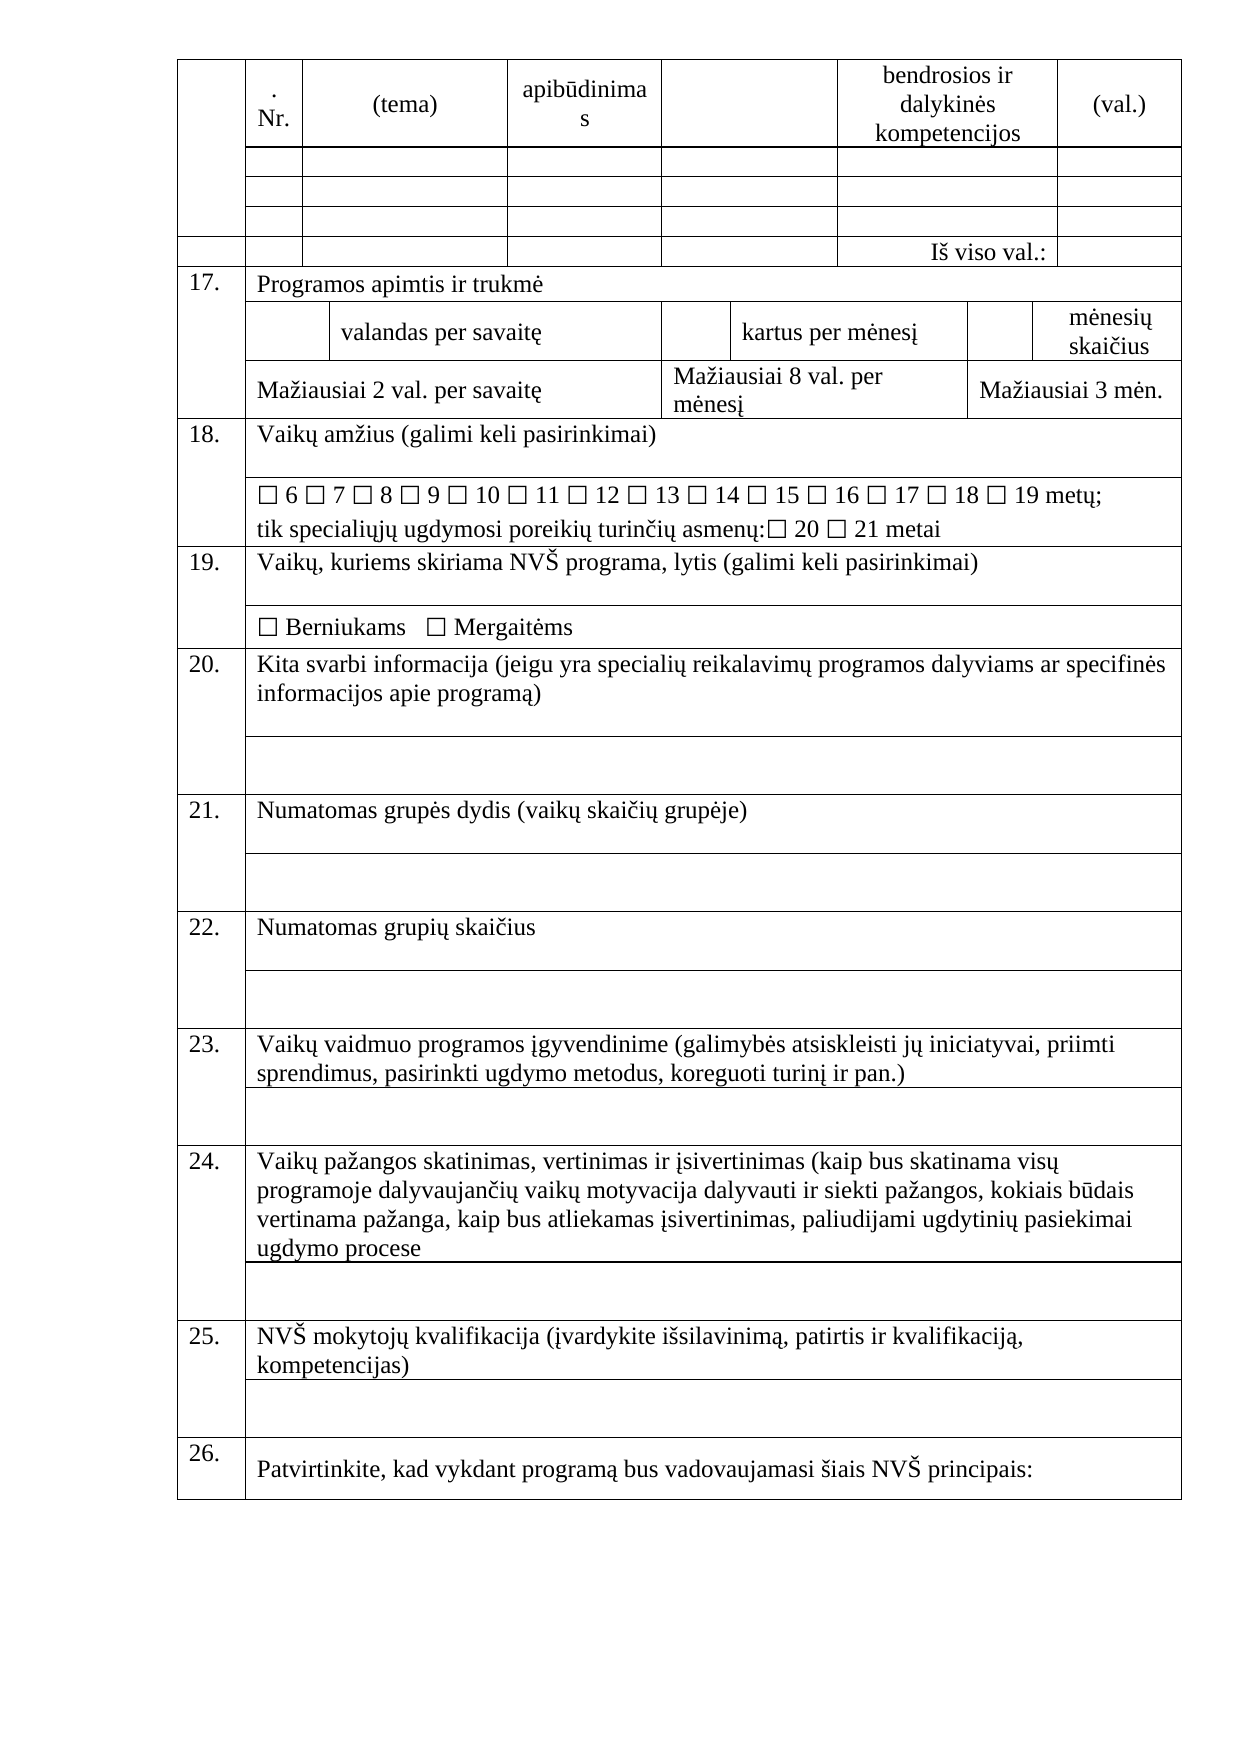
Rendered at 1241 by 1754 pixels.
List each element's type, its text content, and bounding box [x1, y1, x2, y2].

table_cell 26. [178, 1438, 245, 1499]
table_cell bendrosios ir dalykinės kompetencijos [838, 60, 1057, 146]
table_cell NVŠ mokytojų kvalifikacija (įvardykite išsilavinimą, patirtis ir kvalifikaciją, kompetencijas) [246, 1321, 1181, 1378]
table_cell [246, 854, 1181, 911]
table_cell [246, 148, 302, 176]
table_cell [838, 207, 1057, 236]
table_cell 20. [178, 649, 245, 794]
table_cell [662, 177, 837, 206]
table_cell Patvirtinkite, kad vykdant programą bus vadovaujamasi šiais NVŠ principais: [246, 1438, 1181, 1499]
table_cell [246, 302, 329, 360]
table_cell 18. [178, 419, 245, 546]
table_cell 19. [178, 547, 245, 648]
table_cell [1058, 207, 1181, 236]
table_cell [508, 237, 661, 266]
table_cell [303, 177, 507, 206]
table_cell Mažiausiai 2 val. per savaitę [246, 361, 661, 418]
table_cell 25. [178, 1321, 245, 1437]
table_cell [246, 1263, 1181, 1320]
table_cell ☐ Berniukams ☐ Mergaitėms [246, 606, 1181, 648]
table_cell [246, 237, 302, 266]
table_cell [246, 177, 302, 206]
table_cell [838, 177, 1057, 206]
table_cell Programos apimtis ir trukmė [246, 267, 1181, 301]
table_cell [662, 237, 837, 266]
table_cell [246, 207, 302, 236]
table_cell apibūdinimas [508, 60, 661, 146]
table_cell [1058, 148, 1181, 176]
table_cell [246, 1380, 1181, 1437]
table_cell [303, 237, 507, 266]
table_cell Numatomas grupių skaičius [246, 912, 1181, 970]
table_cell Numatomas grupės dydis (vaikų skaičių grupėje) [246, 795, 1181, 853]
table_cell Vaikų pažangos skatinimas, vertinimas ir įsivertinimas (kaip bus skatinama visų programoje dalyvaujančių vaikų motyvacija dalyvauti ir siekti pažangos, kokiais būdais vertinama pažanga, kaip bus atliekamas įsivertinimas, paliudijami ugdytinių pasiekimai ugdymo procese [246, 1146, 1181, 1261]
table_cell [1058, 237, 1181, 266]
table_cell mėnesių skaičius [1033, 302, 1181, 360]
table_cell [178, 237, 245, 266]
table_cell (val.) [1058, 60, 1181, 146]
table_cell [662, 207, 837, 236]
table_cell [303, 207, 507, 236]
table_cell ☐ 6 ☐ 7 ☐ 8 ☐ 9 ☐ 10 ☐ 11 ☐ 12 ☐ 13 ☐ 14 ☐ 15 ☐ 16 ☐ 17 ☐ 18 ☐ 19 metų; tik specialiųjų ugdymosi poreikių turinčių asmenų:☐ 20 ☐ 21 metai [246, 478, 1181, 546]
table_cell [662, 60, 837, 146]
table_cell [508, 207, 661, 236]
table_cell [246, 737, 1181, 794]
table_cell Vaikų amžius (galimi keli pasirinkimai) [246, 419, 1181, 477]
table_cell 23. [178, 1029, 245, 1145]
table_cell [178, 60, 245, 236]
table_cell Mažiausiai 8 val. per mėnesį [662, 361, 967, 418]
table_cell [508, 177, 661, 206]
table_cell valandas per savaitę [330, 302, 661, 360]
table_cell [662, 302, 730, 360]
table_cell 22. [178, 912, 245, 1028]
table_cell [508, 148, 661, 176]
table_cell Iš viso val.: [838, 237, 1057, 266]
table_cell Kita svarbi informacija (jeigu yra specialių reikalavimų programos dalyviams ar specifinės informacijos apie programą) [246, 649, 1181, 736]
table_cell 21. [178, 795, 245, 911]
table_cell Vaikų, kuriems skiriama NVŠ programa, lytis (galimi keli pasirinkimai) [246, 547, 1181, 604]
table_cell Mažiausiai 3 mėn. [968, 361, 1181, 418]
table_cell [968, 302, 1032, 360]
table_cell kartus per mėnesį [731, 302, 967, 360]
table_cell . Nr. [246, 60, 302, 146]
table_cell [1058, 177, 1181, 206]
table_cell 24. [178, 1146, 245, 1320]
table_cell [303, 148, 507, 176]
table_cell [246, 1088, 1181, 1145]
table_cell [246, 971, 1181, 1028]
table_cell 17. [178, 267, 245, 418]
table_cell [838, 148, 1057, 176]
table_cell Vaikų vaidmuo programos įgyvendinime (galimybės atsiskleisti jų iniciatyvai, priimti sprendimus, pasirinkti ugdymo metodus, koreguoti turinį ir pan.) [246, 1029, 1181, 1087]
table_cell [662, 148, 837, 176]
table_cell (tema) [303, 60, 507, 146]
